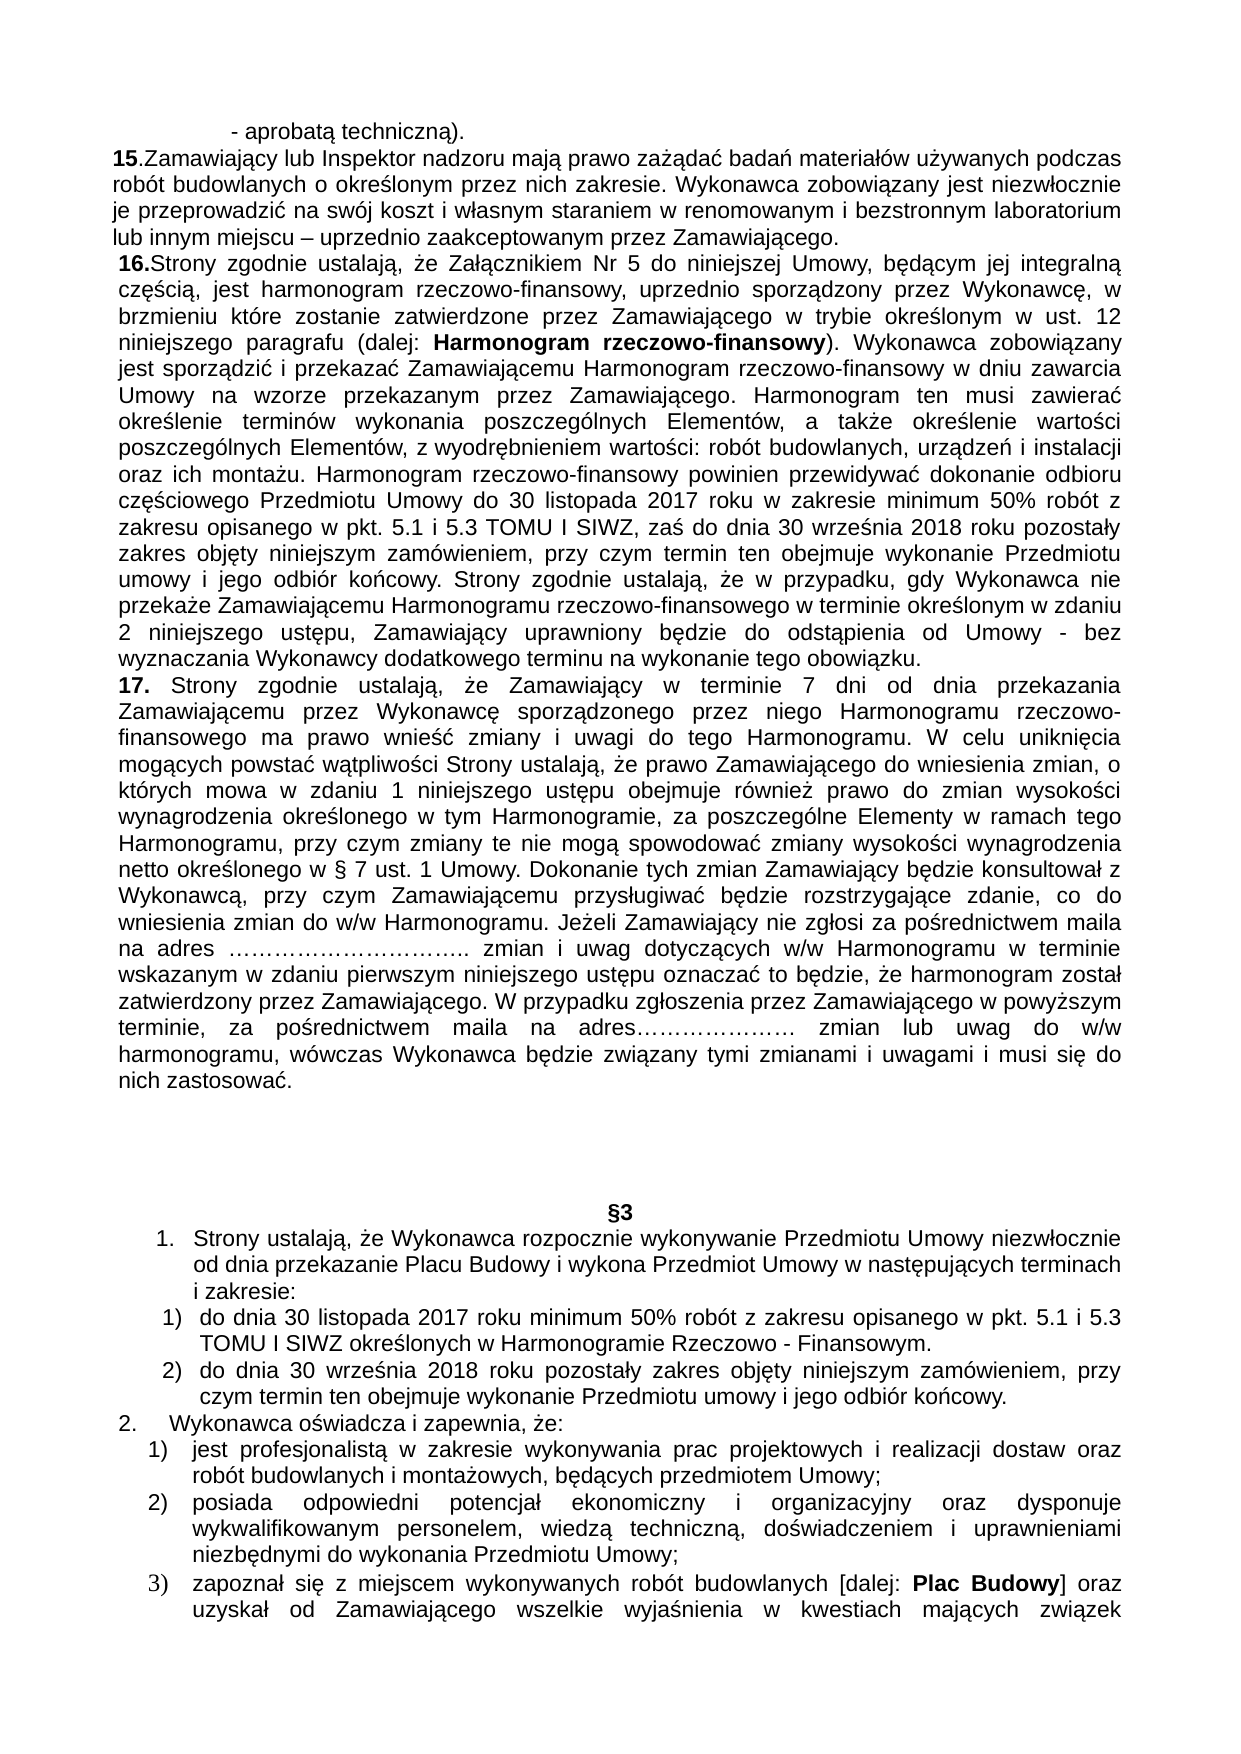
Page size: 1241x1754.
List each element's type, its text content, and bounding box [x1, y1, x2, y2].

text §3 [118, 1199, 1122, 1225]
list jest profesjonalistą w zakresie wykonywania prac projektowych i realizacji dostaw oraz robót budowlanych i montażowych, będących przedmiotem Umowy; [148, 1436, 1122, 1488]
list Strony ustalają, że Wykonawca rozpocznie wykonywanie Przedmiotu Umowy niezwłocznie od dnia przekazanie Placu Budowy i wykona Przedmiot Umowy w następujących terminach i zakresie: [156, 1225, 1122, 1304]
list zapoznał się z miejscem wykonywanych robót budowlanych [dalej: Plac Budowy] oraz uzyskał od Zamawiającego wszelkie wyjaśnienia w kwestiach mających związek [148, 1568, 1122, 1623]
list do dnia 30 września 2018 roku pozostały zakres objęty niniejszym zamówieniem, przy czym termin ten obejmuje wykonanie Przedmiotu umowy i jego odbiór końcowy. [162, 1357, 1122, 1409]
list 15.Zamawiający lub Inspektor nadzoru mają prawo zażądać badań materiałów używanych podczas robót budowlanych o określonym przez nich zakresie. Wykonawca zobowiązany jest niezwłocznie je przeprowadzić na swój koszt i własnym staraniem w renomowanym i bezstronnym laboratorium lub innym miejscu – uprzednio zaakceptowanym przez Zamawiającego. [112, 144, 1122, 250]
list do dnia 30 listopada 2017 roku minimum 50% robót z zakresu opisanego w pkt. 5.1 i 5.3 TOMU I SIWZ określonych w Harmonogramie Rzeczowo - Finansowym. [162, 1304, 1122, 1357]
list - aprobatą techniczną). [193, 118, 1122, 144]
list posiada odpowiedni potencjał ekonomiczny i organizacyjny oraz dysponuje wykwalifikowanym personelem, wiedzą techniczną, doświadczeniem i uprawnieniami niezbędnymi do wykonania Przedmiotu Umowy; [148, 1488, 1122, 1568]
list 16.Strony zgodnie ustalają, że Załącznikiem Nr 5 do niniejszej Umowy, będącym jej integralną częścią, jest harmonogram rzeczowo-finansowy, uprzednio sporządzony przez Wykonawcę, w brzmieniu które zostanie zatwierdzone przez Zamawiającego w trybie określonym w ust. 12 niniejszego paragrafu (dalej: Harmonogram rzeczowo-finansowy). Wykonawca zobowiązany jest sporządzić i przekazać Zamawiającemu Harmonogram rzeczowo-finansowy w dniu zawarcia Umowy na wzorze przekazanym przez Zamawiającego. Harmonogram ten musi zawierać określenie terminów wykonania poszczególnych Elementów, a także określenie wartości poszczególnych Elementów, z wyodrębnieniem wartości: robót budowlanych, urządzeń i instalacji oraz ich montażu. Harmonogram rzeczowo-finansowy powinien przewidywać dokonanie odbioru częściowego Przedmiotu Umowy do 30 listopada 2017 roku w zakresie minimum 50% robót z zakresu opisanego w pkt. 5.1 i 5.3 TOMU I SIWZ, zaś do dnia 30 września 2018 roku pozostały zakres objęty niniejszym zamówieniem, przy czym termin ten obejmuje wykonanie Przedmiotu umowy i jego odbiór końcowy. Strony zgodnie ustalają, że w przypadku, gdy Wykonawca nie przekaże Zamawiającemu Harmonogramu rzeczowo-finansowego w terminie określonym w zdaniu 2 niniejszego ustępu, Zamawiający uprawniony będzie do odstąpienia od Umowy - bez wyznaczania Wykonawcy dodatkowego terminu na wykonanie tego obowiązku. [118, 250, 1122, 672]
list 17. Strony zgodnie ustalają, że Zamawiający w terminie 7 dni od dnia przekazania Zamawiającemu przez Wykonawcę sporządzonego przez niego Harmonogramu rzeczowo-finansowego ma prawo wnieść zmiany i uwagi do tego Harmonogramu. W celu uniknięcia mogących powstać wątpliwości Strony ustalają, że prawo Zamawiającego do wniesienia zmian, o których mowa w zdaniu 1 niniejszego ustępu obejmuje również prawo do zmian wysokości wynagrodzenia określonego w tym Harmonogramie, za poszczególne Elementy w ramach tego Harmonogramu, przy czym zmiany te nie mogą spowodować zmiany wysokości wynagrodzenia netto określonego w § 7 ust. 1 Umowy. Dokonanie tych zmian Zamawiający będzie konsultował z Wykonawcą, przy czym Zamawiającemu przysługiwać będzie rozstrzygające zdanie, co do wniesienia zmian do w/w Harmonogramu. Jeżeli Zamawiający nie zgłosi za pośrednictwem maila na adres ………………………….. zmian i uwag dotyczących w/w Harmonogramu w terminie wskazanym w zdaniu pierwszym niniejszego ustępu oznaczać to będzie, że harmonogram został zatwierdzony przez Zamawiającego. W przypadku zgłoszenia przez Zamawiającego w powyższym terminie, za pośrednictwem maila na adres………………… zmian lub uwag do w/w harmonogramu, wówczas Wykonawca będzie związany tymi zmianami i uwagami i musi się do nich zastosować. [118, 672, 1122, 1093]
list 2. Wykonawca oświadcza i zapewnia, że: [118, 1409, 1122, 1436]
